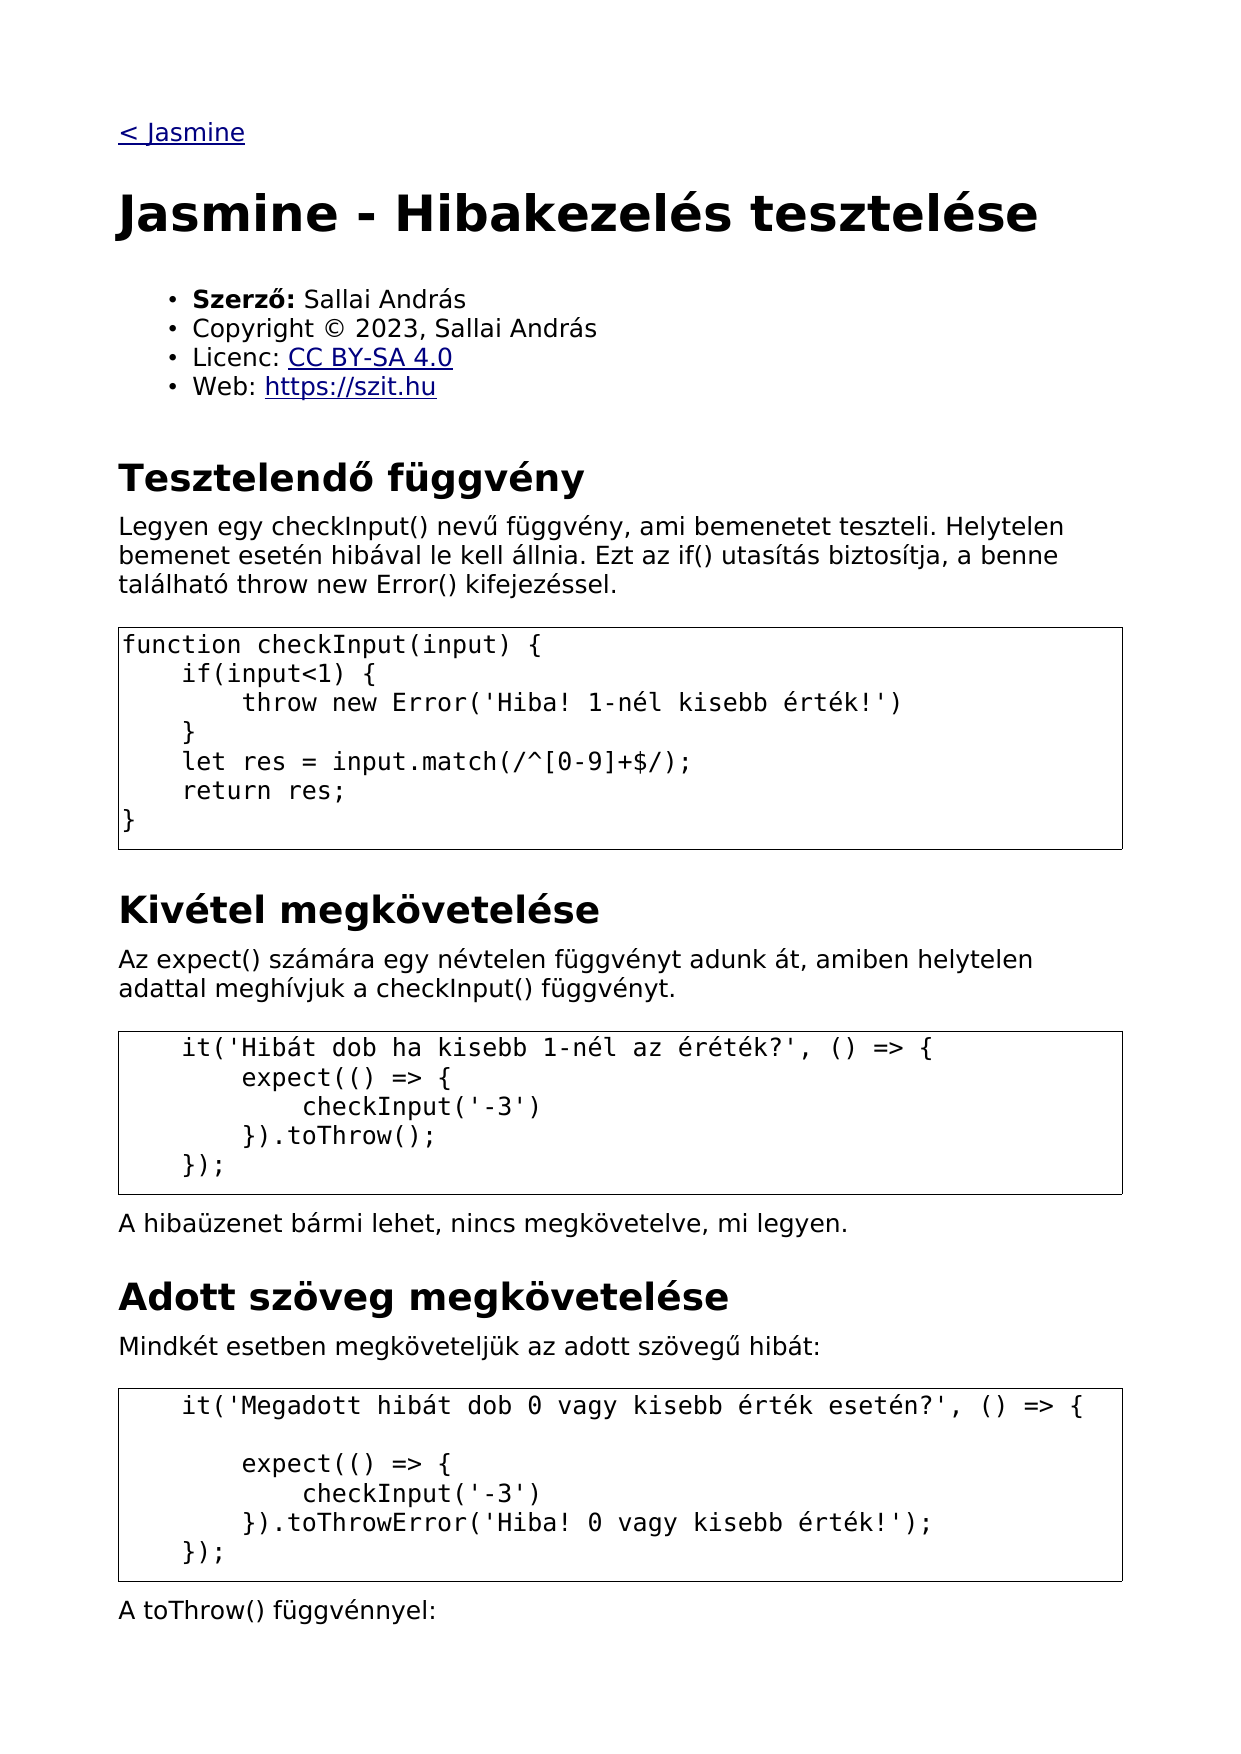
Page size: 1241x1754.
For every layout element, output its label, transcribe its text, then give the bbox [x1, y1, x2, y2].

subtitle Adott szöveg megkövetelése [118, 1276, 1122, 1319]
subtitle Jasmine - Hibakezelés tesztelése [118, 185, 1122, 243]
text A hibaüzenet bármi lehet, nincs megkövetelve, mi legyen. [118, 1209, 1122, 1238]
table_header function checkInput(input) { if(input<1) { throw new Error('Hiba! 1-nél kisebb érték!') } let res = input.match(/^[0-9]+$/); return res; } [119, 628, 1122, 849]
list Szerző: Sallai András [177, 285, 1122, 314]
list Copyright © 2023, Sallai András [177, 314, 1122, 343]
text Az expect() számára egy névtelen függvényt adunk át, amiben helytelen adattal meghívjuk a checkInput() függvényt. [118, 945, 1122, 1003]
text < Jasmine [118, 118, 1122, 147]
table_header it('Hibát dob ha kisebb 1-nél az éréték?', () => { expect(() => { checkInput('-3') }).toThrow(); }); [119, 1032, 1122, 1194]
list Web: https://szit.hu [177, 372, 1122, 402]
text A toThrow() függvénnyel: [118, 1596, 1122, 1625]
text Legyen egy checkInput() nevű függvény, ami bemenetet teszteli. Helytelen bemenet esetén hibával le kell állnia. Ezt az if() utasítás biztosítja, a benne található throw new Error() kifejezéssel. [118, 512, 1122, 600]
subtitle Kivétel megkövetelése [118, 889, 1122, 932]
list Licenc: CC BY-SA 4.0 [177, 343, 1122, 372]
text Mindkét esetben megköveteljük az adott szövegű hibát: [118, 1332, 1122, 1361]
subtitle Tesztelendő függvény [118, 456, 1122, 500]
table_header it('Megadott hibát dob 0 vagy kisebb érték esetén?', () => { expect(() => { checkInput('-3') }).toThrowError('Hiba! 0 vagy kisebb érték!'); }); [119, 1389, 1122, 1581]
